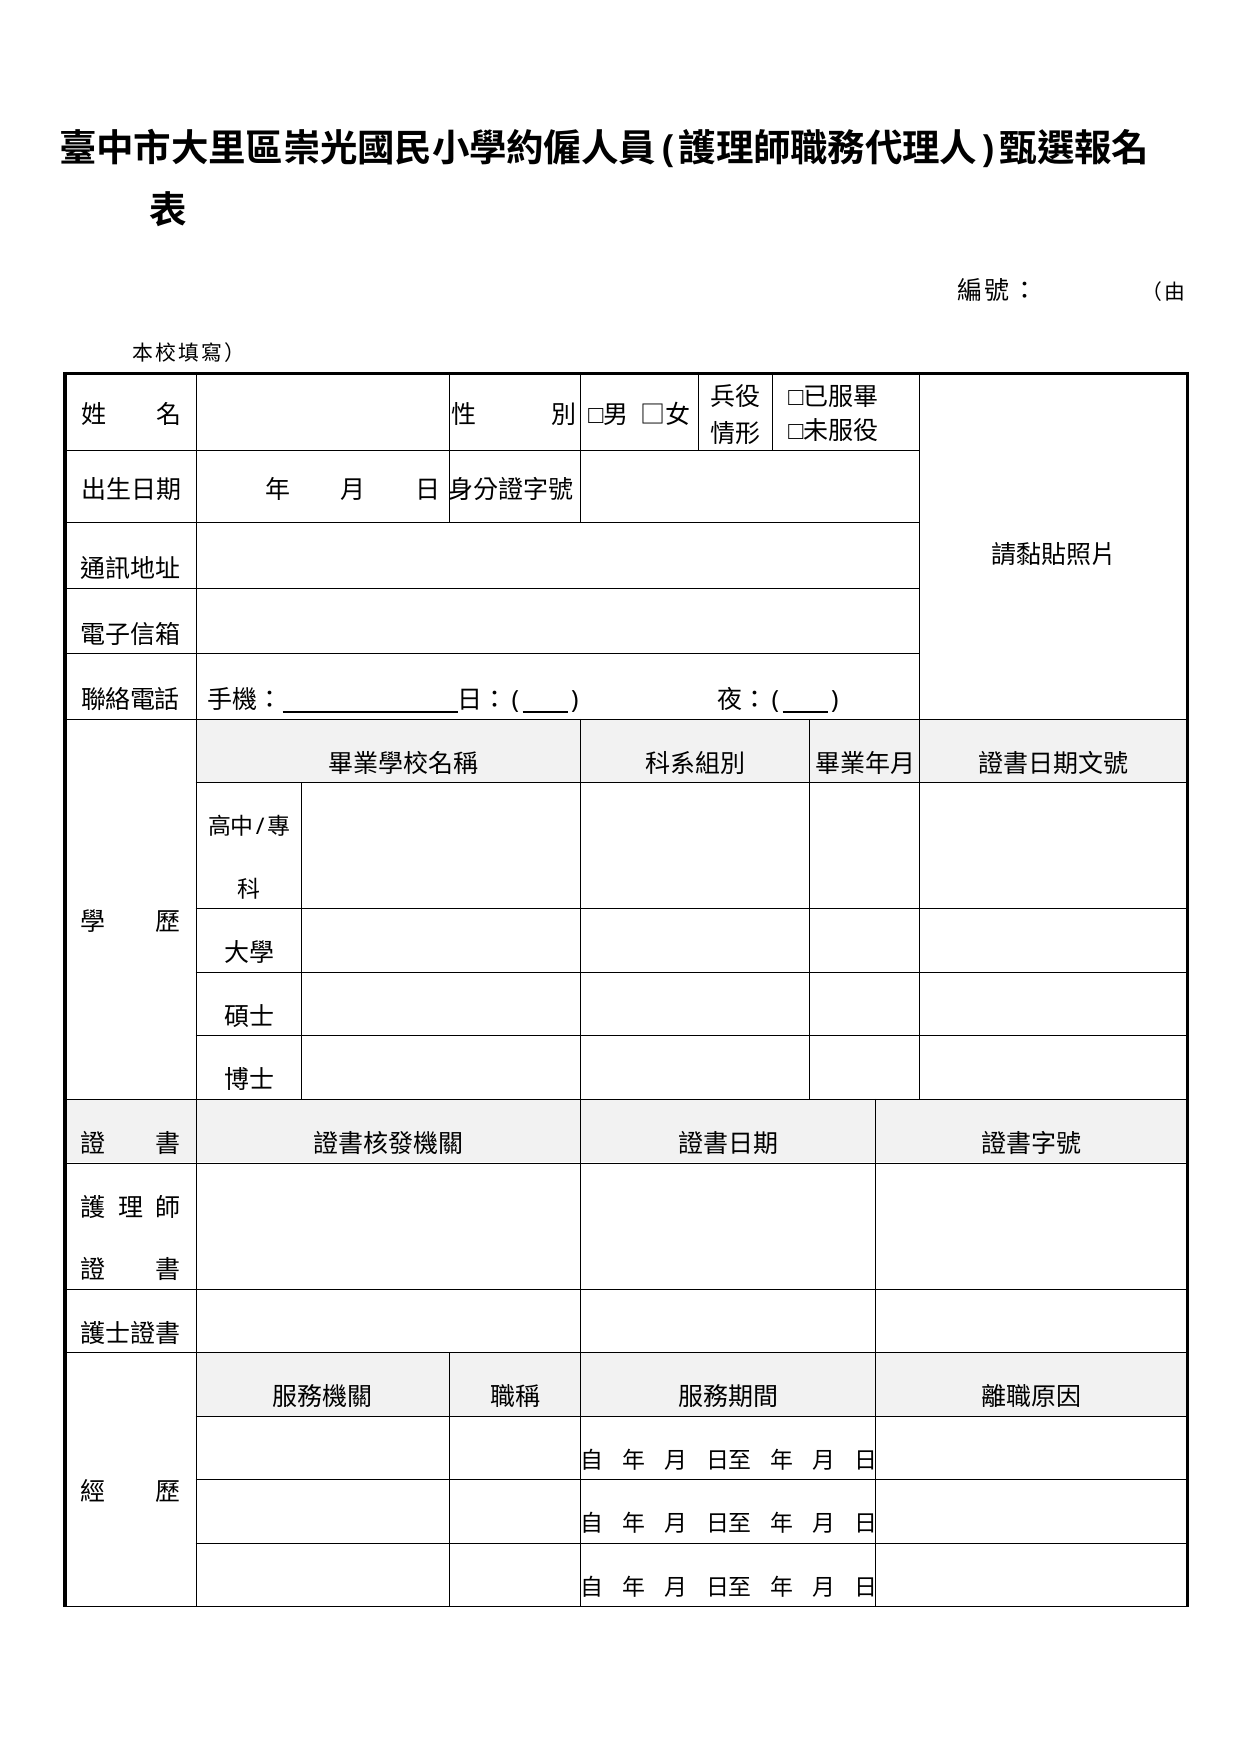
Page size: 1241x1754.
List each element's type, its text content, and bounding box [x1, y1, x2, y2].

table_cell 大學 [197, 909, 301, 972]
table_cell 聯絡電話 [67, 654, 196, 719]
table_cell [302, 909, 580, 972]
table_cell [302, 783, 580, 908]
table_cell 證書日期 [581, 1100, 875, 1162]
table_cell 證 書 [67, 1100, 196, 1162]
table_cell [581, 451, 919, 522]
table_cell [450, 1544, 580, 1606]
table_cell 年 月 日 [197, 451, 449, 522]
table_cell 證書字號 [876, 1100, 1186, 1162]
table_cell 護士證書 [67, 1290, 196, 1352]
table_cell [581, 1036, 809, 1099]
table_cell [581, 783, 809, 908]
table_cell 畢業年月 [810, 720, 919, 782]
table_cell [302, 1036, 580, 1099]
table_cell 離職原因 [876, 1353, 1186, 1416]
text 臺中市大里區崇光國民小學約僱人員(護理師職務代理人)甄選報名表 [59, 103, 1181, 228]
text 編號： （由本校填寫） [103, 247, 1196, 372]
table_header [197, 375, 449, 450]
table_cell 服務機關 [197, 1353, 449, 1416]
table_cell [876, 1164, 1186, 1288]
table_cell 高中/專科 [197, 783, 301, 908]
table_header □男 □女 [581, 375, 698, 450]
table_cell [302, 973, 580, 1035]
table_cell [197, 523, 919, 587]
table_cell 服務期間 [581, 1353, 875, 1416]
table_header 請黏貼照片 [920, 375, 1186, 719]
table_cell [197, 1544, 449, 1606]
table_header □已服畢 □未服役 [773, 375, 919, 450]
table_cell [810, 1036, 919, 1099]
table_cell 科系組別 [581, 720, 809, 782]
table_cell [581, 909, 809, 972]
table_cell 出生日期 [67, 451, 196, 522]
table_cell 經 歷 [67, 1353, 196, 1606]
table_cell 碩士 [197, 973, 301, 1035]
table_cell 自 年 月 日至 年 月 日 [581, 1417, 875, 1479]
table_cell 學 歷 [67, 720, 196, 1099]
table_cell [450, 1480, 580, 1543]
table_cell [920, 973, 1186, 1035]
table_cell [581, 1164, 875, 1288]
table_cell 護 理 師 證 書 [67, 1164, 196, 1288]
table_cell [920, 783, 1186, 908]
table_cell [197, 1480, 449, 1543]
table_cell [920, 909, 1186, 972]
table_cell [876, 1544, 1186, 1606]
table_cell 畢業學校名稱 [197, 720, 580, 782]
table_cell 身分證字號 [450, 451, 580, 522]
table_cell 證書日期文號 [920, 720, 1186, 782]
table_cell [876, 1480, 1186, 1543]
table_header 兵役 情形 [699, 375, 772, 450]
table_header 姓 名 [67, 375, 196, 450]
table_cell [920, 1036, 1186, 1099]
table_cell 電子信箱 [67, 589, 196, 653]
table_cell [810, 909, 919, 972]
table_cell [581, 1290, 875, 1352]
table_cell [197, 1290, 580, 1352]
table_cell 博士 [197, 1036, 301, 1099]
table_cell 手機： 日：( ) 夜：( ) [197, 654, 919, 719]
table_cell [810, 973, 919, 1035]
table_cell [876, 1290, 1186, 1352]
table_cell [197, 1417, 449, 1479]
table_cell 職稱 [450, 1353, 580, 1416]
table_cell [197, 589, 919, 653]
table_header 性 別 [450, 375, 580, 450]
table_cell 通訊地址 [67, 523, 196, 587]
table_cell [810, 783, 919, 908]
table_cell 自 年 月 日至 年 月 日 [581, 1480, 875, 1543]
table_cell [581, 973, 809, 1035]
table_cell [197, 1164, 580, 1288]
table_cell 證書核發機關 [197, 1100, 580, 1162]
table_cell [876, 1417, 1186, 1479]
table_cell [450, 1417, 580, 1479]
table_cell 自 年 月 日至 年 月 日 [581, 1544, 875, 1606]
